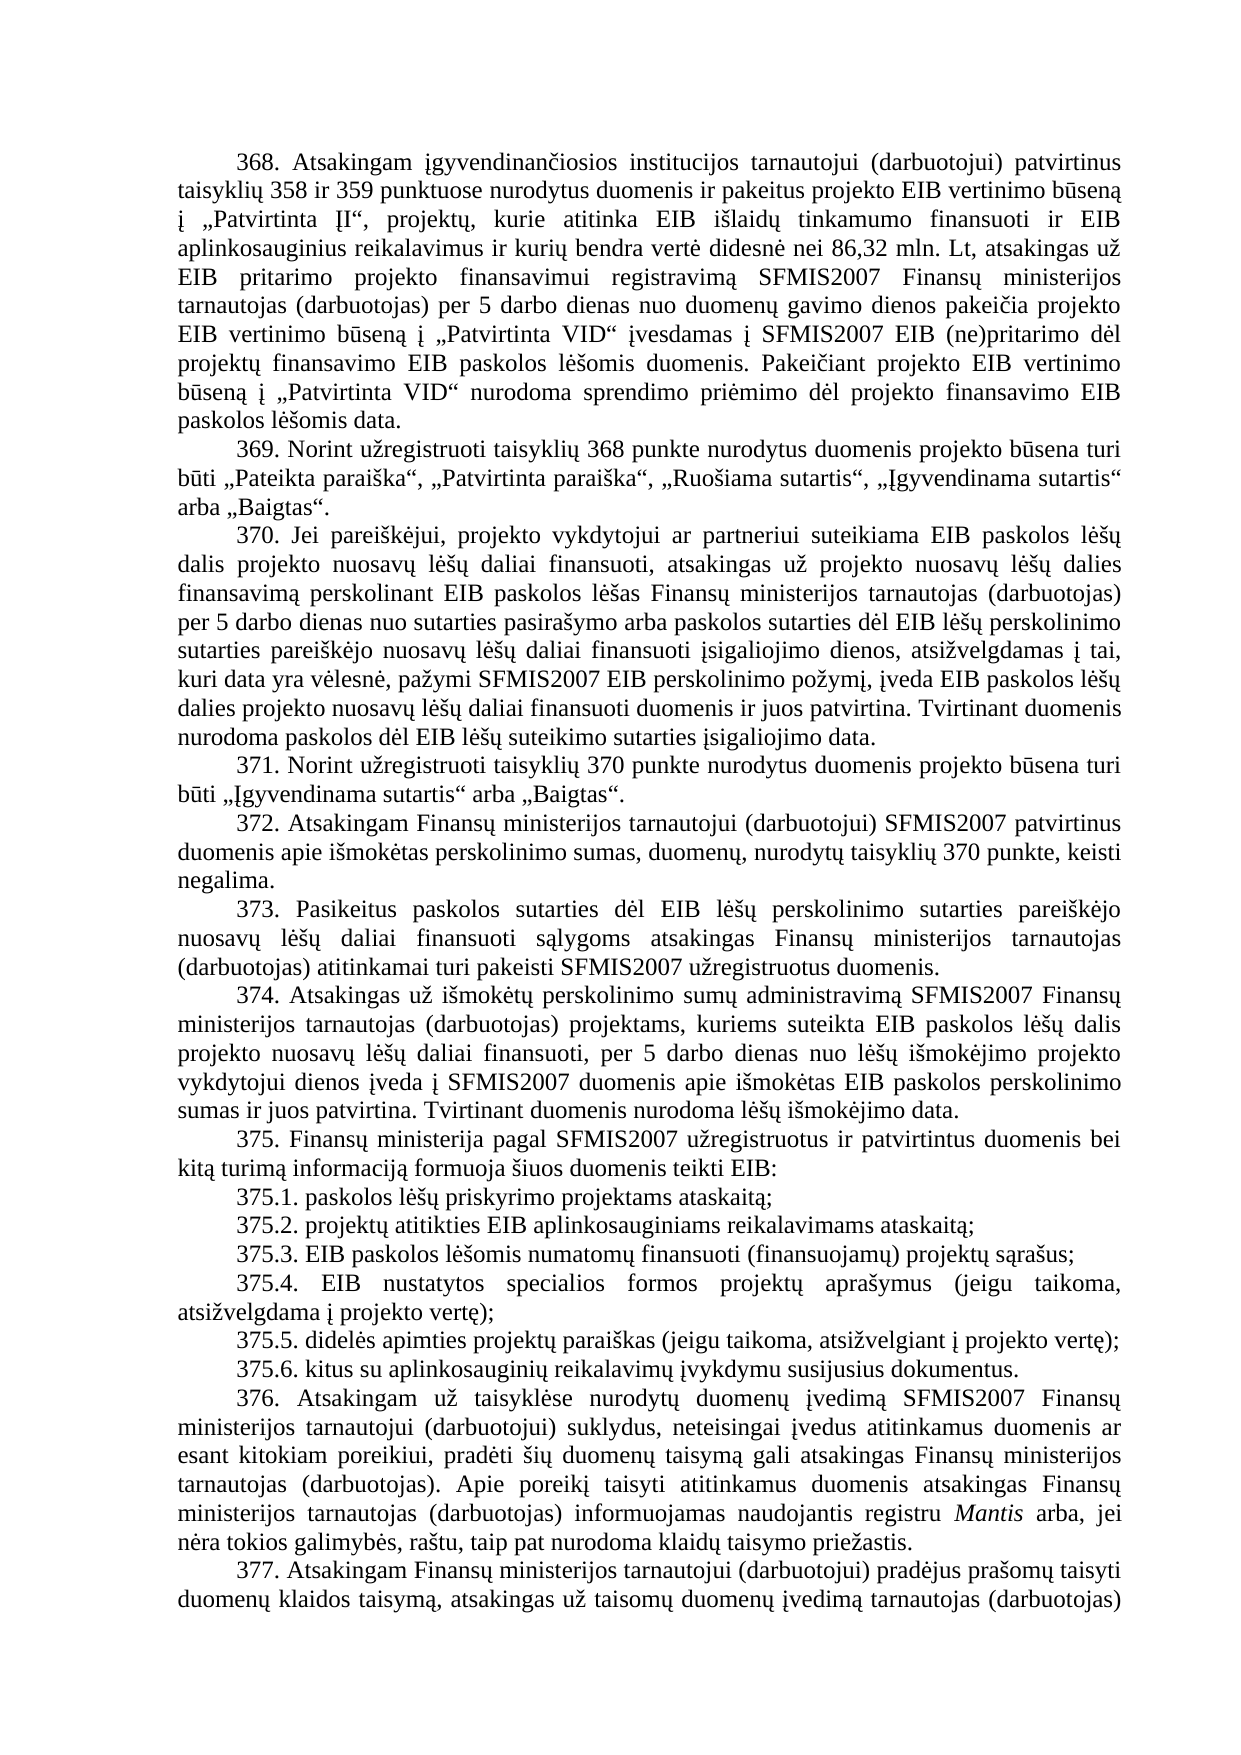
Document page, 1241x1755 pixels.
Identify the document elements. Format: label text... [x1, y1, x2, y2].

text 373. Pasikeitus paskolos sutarties dėl EIB lėšų perskolinimo sutarties pareiškėjo nuosavų lėšų daliai finansuoti sąlygoms atsakingas Finansų ministerijos tarnautojas (darbuotojas) atitinkamai turi pakeisti SFMIS2007 užregistruotus duomenis. [177, 894, 1122, 981]
text 375.5. didelės apimties projektų paraiškas (jeigu taikoma, atsižvelgiant į projekto vertę); [177, 1326, 1122, 1354]
text 370. Jei pareiškėjui, projekto vykdytojui ar partneriui suteikiama EIB paskolos lėšų dalis projekto nuosavų lėšų daliai finansuoti, atsakingas už projekto nuosavų lėšų dalies finansavimą perskolinant EIB paskolos lėšas Finansų ministerijos tarnautojas (darbuotojas) per 5 darbo dienas nuo sutarties pasirašymo arba paskolos sutarties dėl EIB lėšų perskolinimo sutarties pareiškėjo nuosavų lėšų daliai finansuoti įsigaliojimo dienos, atsižvelgdamas į tai, kuri data yra vėlesnė, pažymi SFMIS2007 EIB perskolinimo požymį, įveda EIB paskolos lėšų dalies projekto nuosavų lėšų daliai finansuoti duomenis ir juos patvirtina. Tvirtinant duomenis nurodoma paskolos dėl EIB lėšų suteikimo sutarties įsigaliojimo data. [177, 521, 1122, 751]
text 376. Atsakingam už taisyklėse nurodytų duomenų įvedimą SFMIS2007 Finansų ministerijos tarnautojui (darbuotojui) suklydus, neteisingai įvedus atitinkamus duomenis ar esant kitokiam poreikiui, pradėti šių duomenų taisymą gali atsakingas Finansų ministerijos tarnautojas (darbuotojas). Apie poreikį taisyti atitinkamus duomenis atsakingas Finansų ministerijos tarnautojas (darbuotojas) informuojamas naudojantis registru Mantis arba, jei nėra tokios galimybės, raštu, taip pat nurodoma klaidų taisymo priežastis. [177, 1383, 1122, 1556]
text 369. Norint užregistruoti taisyklių 368 punkte nurodytus duomenis projekto būsena turi būti „Pateikta paraiška“, „Patvirtinta paraiška“, „Ruošiama sutartis“, „Įgyvendinama sutartis“ arba „Baigtas“. [177, 434, 1122, 521]
text 377. Atsakingam Finansų ministerijos tarnautojui (darbuotojui) pradėjus prašomų taisyti duomenų klaidos taisymą, atsakingas už taisomų duomenų įvedimą tarnautojas (darbuotojas) [177, 1556, 1122, 1613]
text 375.1. paskolos lėšų priskyrimo projektams ataskaitą; [177, 1182, 1122, 1211]
text 375. Finansų ministerija pagal SFMIS2007 užregistruotus ir patvirtintus duomenis bei kitą turimą informaciją formuoja šiuos duomenis teikti EIB: [177, 1124, 1122, 1182]
text 375.3. EIB paskolos lėšomis numatomų finansuoti (finansuojamų) projektų sąrašus; [177, 1239, 1122, 1268]
text 368. Atsakingam įgyvendinančiosios institucijos tarnautojui (darbuotojui) patvirtinus taisyklių 358 ir 359 punktuose nurodytus duomenis ir pakeitus projekto EIB vertinimo būseną į „Patvirtinta ĮI“, projektų, kurie atitinka EIB išlaidų tinkamumo finansuoti ir EIB aplinkosauginius reikalavimus ir kurių bendra vertė didesnė nei 86,32 mln. Lt, atsakingas už EIB pritarimo projekto finansavimui registravimą SFMIS2007 Finansų ministerijos tarnautojas (darbuotojas) per 5 darbo dienas nuo duomenų gavimo dienos pakeičia projekto EIB vertinimo būseną į „Patvirtinta VID“ įvesdamas į SFMIS2007 EIB (ne)pritarimo dėl projektų finansavimo EIB paskolos lėšomis duomenis. Pakeičiant projekto EIB vertinimo būseną į „Patvirtinta VID“ nurodoma sprendimo priėmimo dėl projekto finansavimo EIB paskolos lėšomis data. [177, 147, 1122, 434]
text 375.2. projektų atitikties EIB aplinkosauginiams reikalavimams ataskaitą; [177, 1211, 1122, 1239]
text 372. Atsakingam Finansų ministerijos tarnautojui (darbuotojui) SFMIS2007 patvirtinus duomenis apie išmokėtas perskolinimo sumas, duomenų, nurodytų taisyklių 370 punkte, keisti negalima. [177, 808, 1122, 894]
text 371. Norint užregistruoti taisyklių 370 punkte nurodytus duomenis projekto būsena turi būti „Įgyvendinama sutartis“ arba „Baigtas“. [177, 751, 1122, 808]
text 374. Atsakingas už išmokėtų perskolinimo sumų administravimą SFMIS2007 Finansų ministerijos tarnautojas (darbuotojas) projektams, kuriems suteikta EIB paskolos lėšų dalis projekto nuosavų lėšų daliai finansuoti, per 5 darbo dienas nuo lėšų išmokėjimo projekto vykdytojui dienos įveda į SFMIS2007 duomenis apie išmokėtas EIB paskolos perskolinimo sumas ir juos patvirtina. Tvirtinant duomenis nurodoma lėšų išmokėjimo data. [177, 981, 1122, 1124]
text 375.4. EIB nustatytos specialios formos projektų aprašymus (jeigu taikoma, atsižvelgdama į projekto vertę); [177, 1268, 1122, 1326]
text 375.6. kitus su aplinkosauginių reikalavimų įvykdymu susijusius dokumentus. [177, 1354, 1122, 1383]
